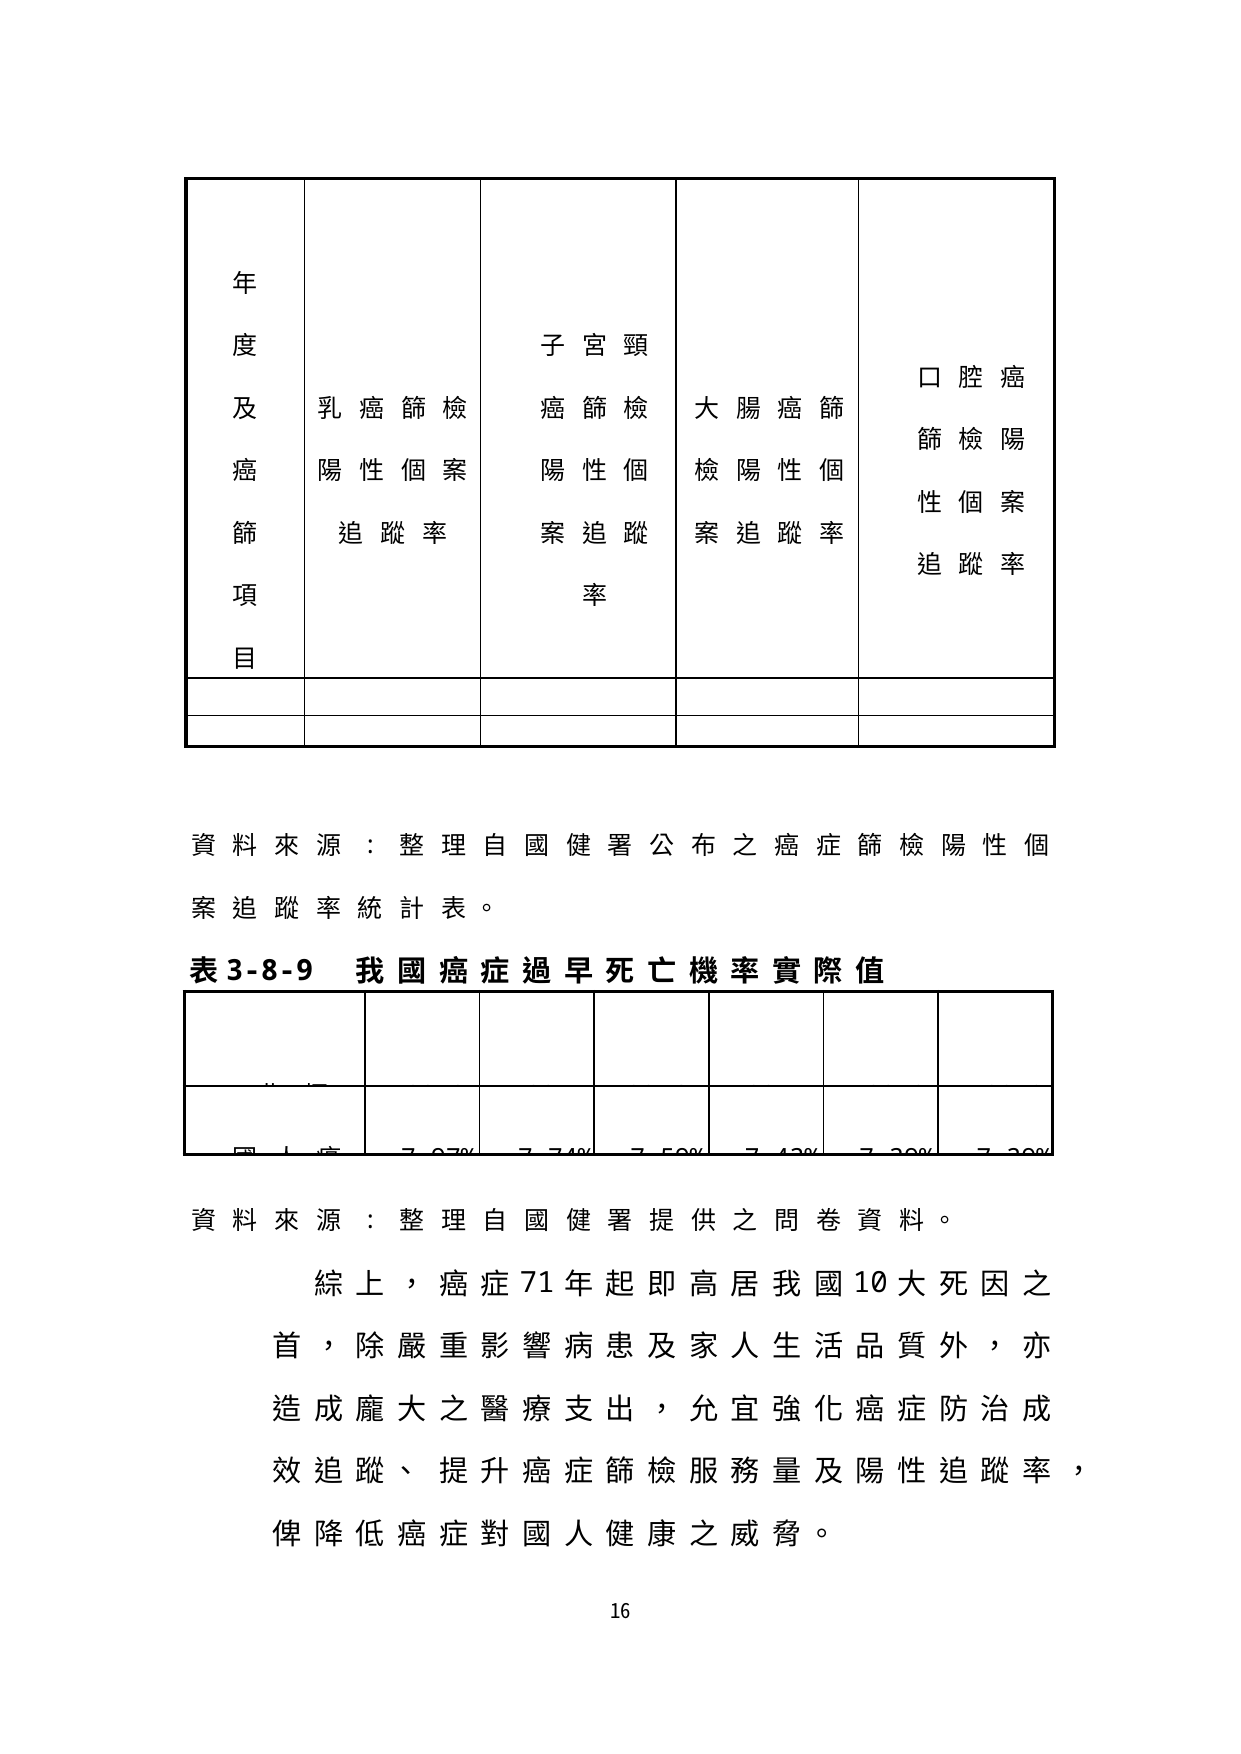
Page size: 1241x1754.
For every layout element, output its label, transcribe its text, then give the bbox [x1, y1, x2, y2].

table_cell 94.0% [481, 679, 675, 714]
table_cell 7.39% [824, 1087, 937, 1152]
text 資料來源:整理自國健署提供之問卷資料。 [183, 1177, 1058, 1240]
table_header 2016 年 實際值 [595, 993, 708, 1085]
table_cell 107年度 [188, 679, 304, 714]
table_header 2019 年實際值 [939, 993, 1051, 1085]
table_cell 92.3% [305, 716, 480, 745]
text 表3-8-9 我國癌症過早死亡機率實際值 [183, 927, 1058, 990]
table_cell 76.1% [677, 716, 858, 745]
table_header 2015 年 實際值 [480, 993, 593, 1085]
table_cell 82.3% [859, 716, 1053, 745]
table_header 大腸癌篩檢陽性個案追蹤率 [677, 180, 858, 677]
table_header 年度及癌篩項目 [188, 180, 304, 677]
table_cell 108年度 [188, 716, 304, 745]
table_cell 75.2% [677, 679, 858, 714]
text 綜上，癌症71年起即高居我國10大死因之首，除嚴重影響病患及家人生活品質外，亦造成龐大之醫療支出，允宜強化癌症防治成效追蹤、提升癌症篩檢服務量及陽性追蹤率，俾降低癌症對國人健康之威脅。 [242, 1240, 1058, 1552]
table_header 2017 年 實際值 [710, 993, 823, 1085]
table_cell 國人癌症過早死亡機率 [186, 1087, 364, 1152]
table_header 2010年 實際值 (基準) [366, 993, 479, 1085]
text 資料來源:整理自國健署公布之癌症篩檢陽性個案追蹤率統計表。 [183, 802, 1058, 927]
table_cell 93.9% [481, 716, 675, 745]
table_header 口腔癌篩檢陽性個案追蹤率 [859, 180, 1053, 677]
table_header 乳癌篩檢陽性個案追蹤率 [305, 180, 480, 677]
table_cell 79.4% [859, 679, 1053, 714]
table_cell 7.97% [366, 1087, 479, 1152]
table_header 2018 年實際值 [824, 993, 937, 1085]
table_cell 7.43% [710, 1087, 823, 1152]
table_cell 7.74% [480, 1087, 593, 1152]
table_cell 92.3% [305, 679, 480, 714]
table_header 指標 [186, 993, 364, 1085]
table_cell 7.59% [595, 1087, 708, 1152]
table_cell 7.39% [939, 1087, 1051, 1152]
table_header 子宮頸癌篩檢陽性個案追蹤率 [481, 180, 675, 677]
